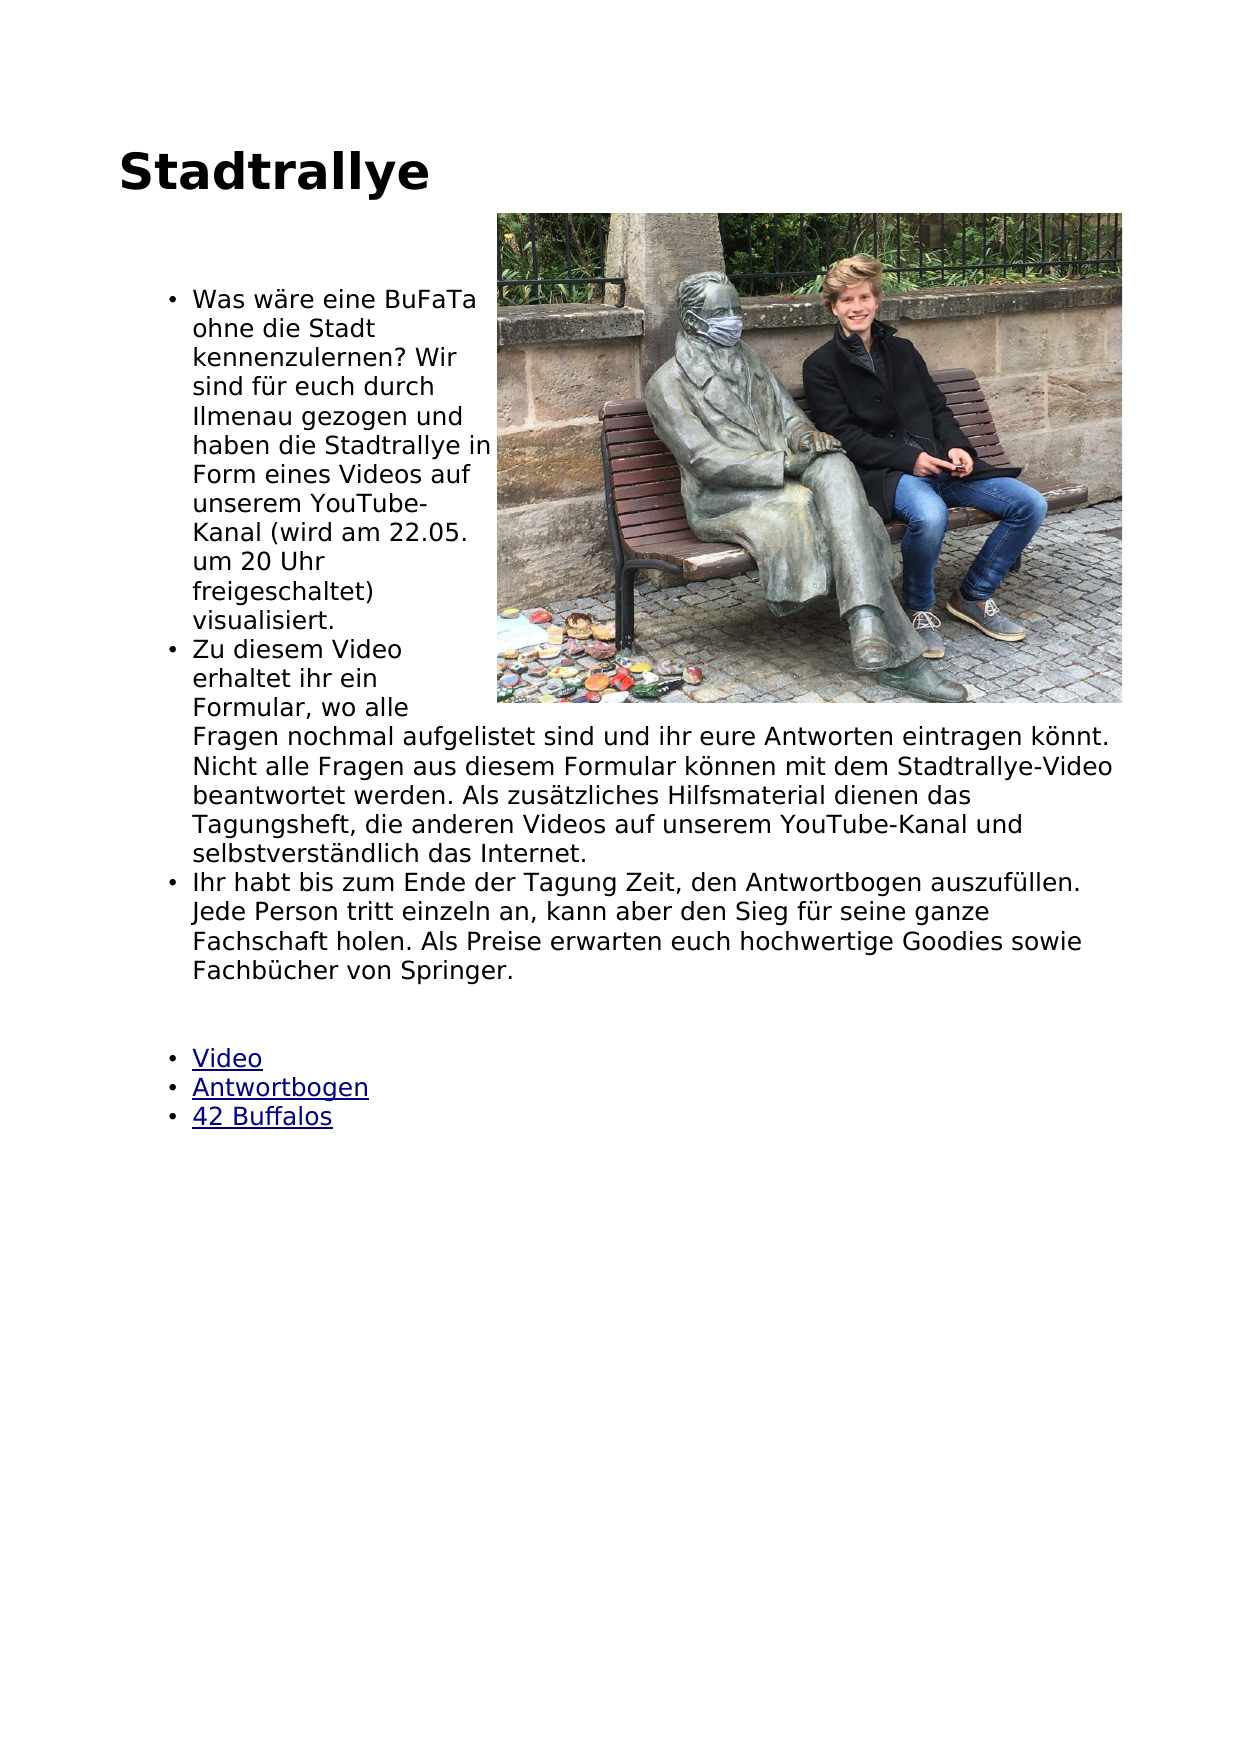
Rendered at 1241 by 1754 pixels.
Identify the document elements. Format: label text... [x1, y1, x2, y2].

list Antwortbogen [177, 1073, 1122, 1102]
list Was wäre eine BuFaTa ohne die Stadt kennenzulernen? Wir sind für euch durch Ilmenau gezogen und haben die Stadtrallye in Form eines Videos auf unserem YouTube-Kanal (wird am 22.05. um 20 Uhr freigeschaltet) visualisiert. [177, 285, 497, 635]
list Zu diesem Video erhaltet ihr ein Formular, wo alle Fragen nochmal aufgelistet sind und ihr eure Antworten eintragen könnt. Nicht alle Fragen aus diesem Formular können mit dem Stadtrallye-Video beantwortet werden. Als zusätzliches Hilfsmaterial dienen das Tagungsheft, die anderen Videos auf unserem YouTube-Kanal und selbstverständlich das Internet. [177, 635, 1122, 868]
list Video [177, 1044, 1122, 1073]
list Ihr habt bis zum Ende der Tagung Zeit, den Antwortbogen auszufüllen. Jede Person tritt einzeln an, kann aber den Sieg für seine ganze Fachschaft holen. Als Preise erwarten euch hochwertige Goodies sowie Fachbücher von Springer. [177, 868, 1122, 985]
subtitle Stadtrallye [118, 143, 1122, 201]
list 42 Buffalos [177, 1102, 1122, 1131]
picture [497, 213, 1123, 703]
